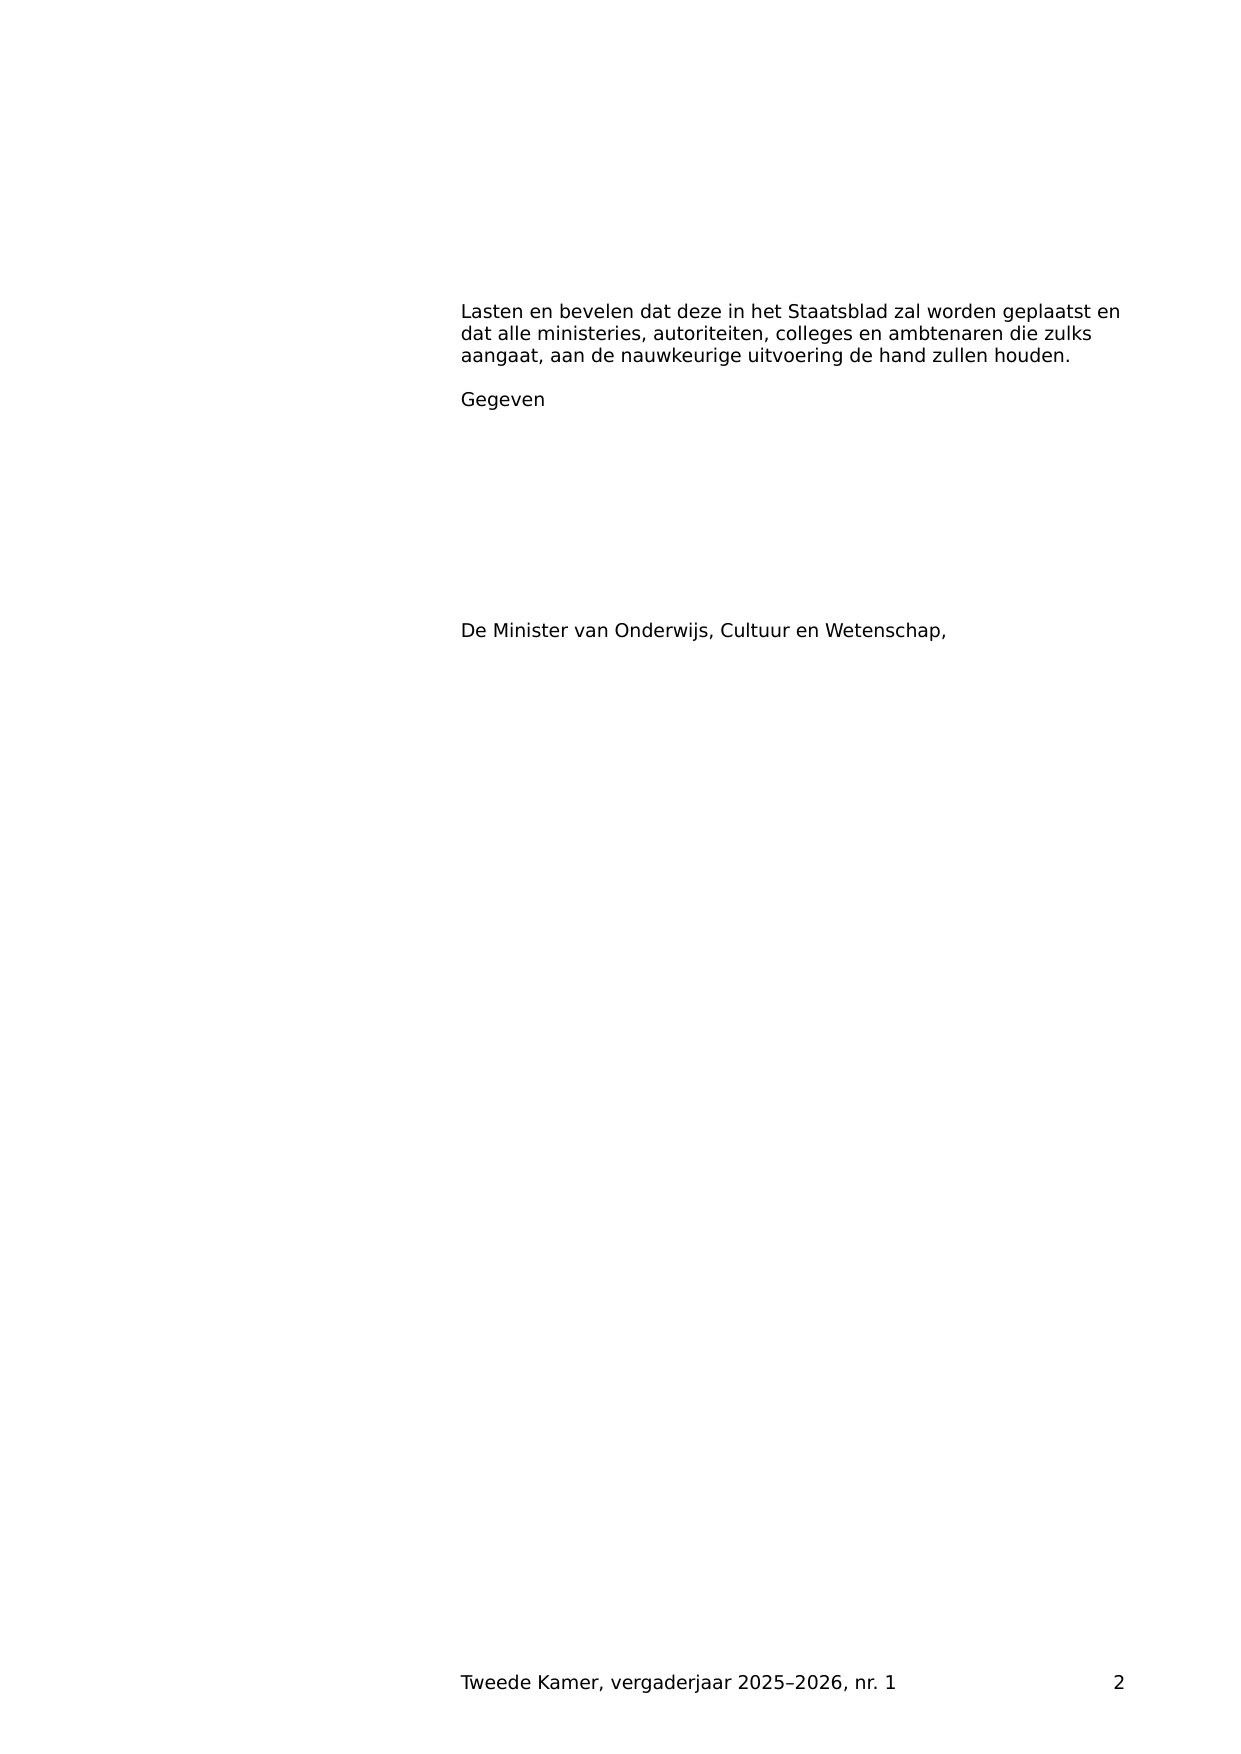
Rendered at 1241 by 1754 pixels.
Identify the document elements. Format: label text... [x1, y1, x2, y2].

text De Minister van Onderwijs, Cultuur en Wetenschap, [461, 620, 1125, 642]
text Lasten en bevelen dat deze in het Staatsblad zal worden geplaatst en dat alle ministeries, autoriteiten, colleges en ambtenaren die zulks aangaat, aan de nauwkeurige uitvoering de hand zullen houden. [461, 191, 1125, 367]
text Gegeven [461, 388, 1125, 411]
